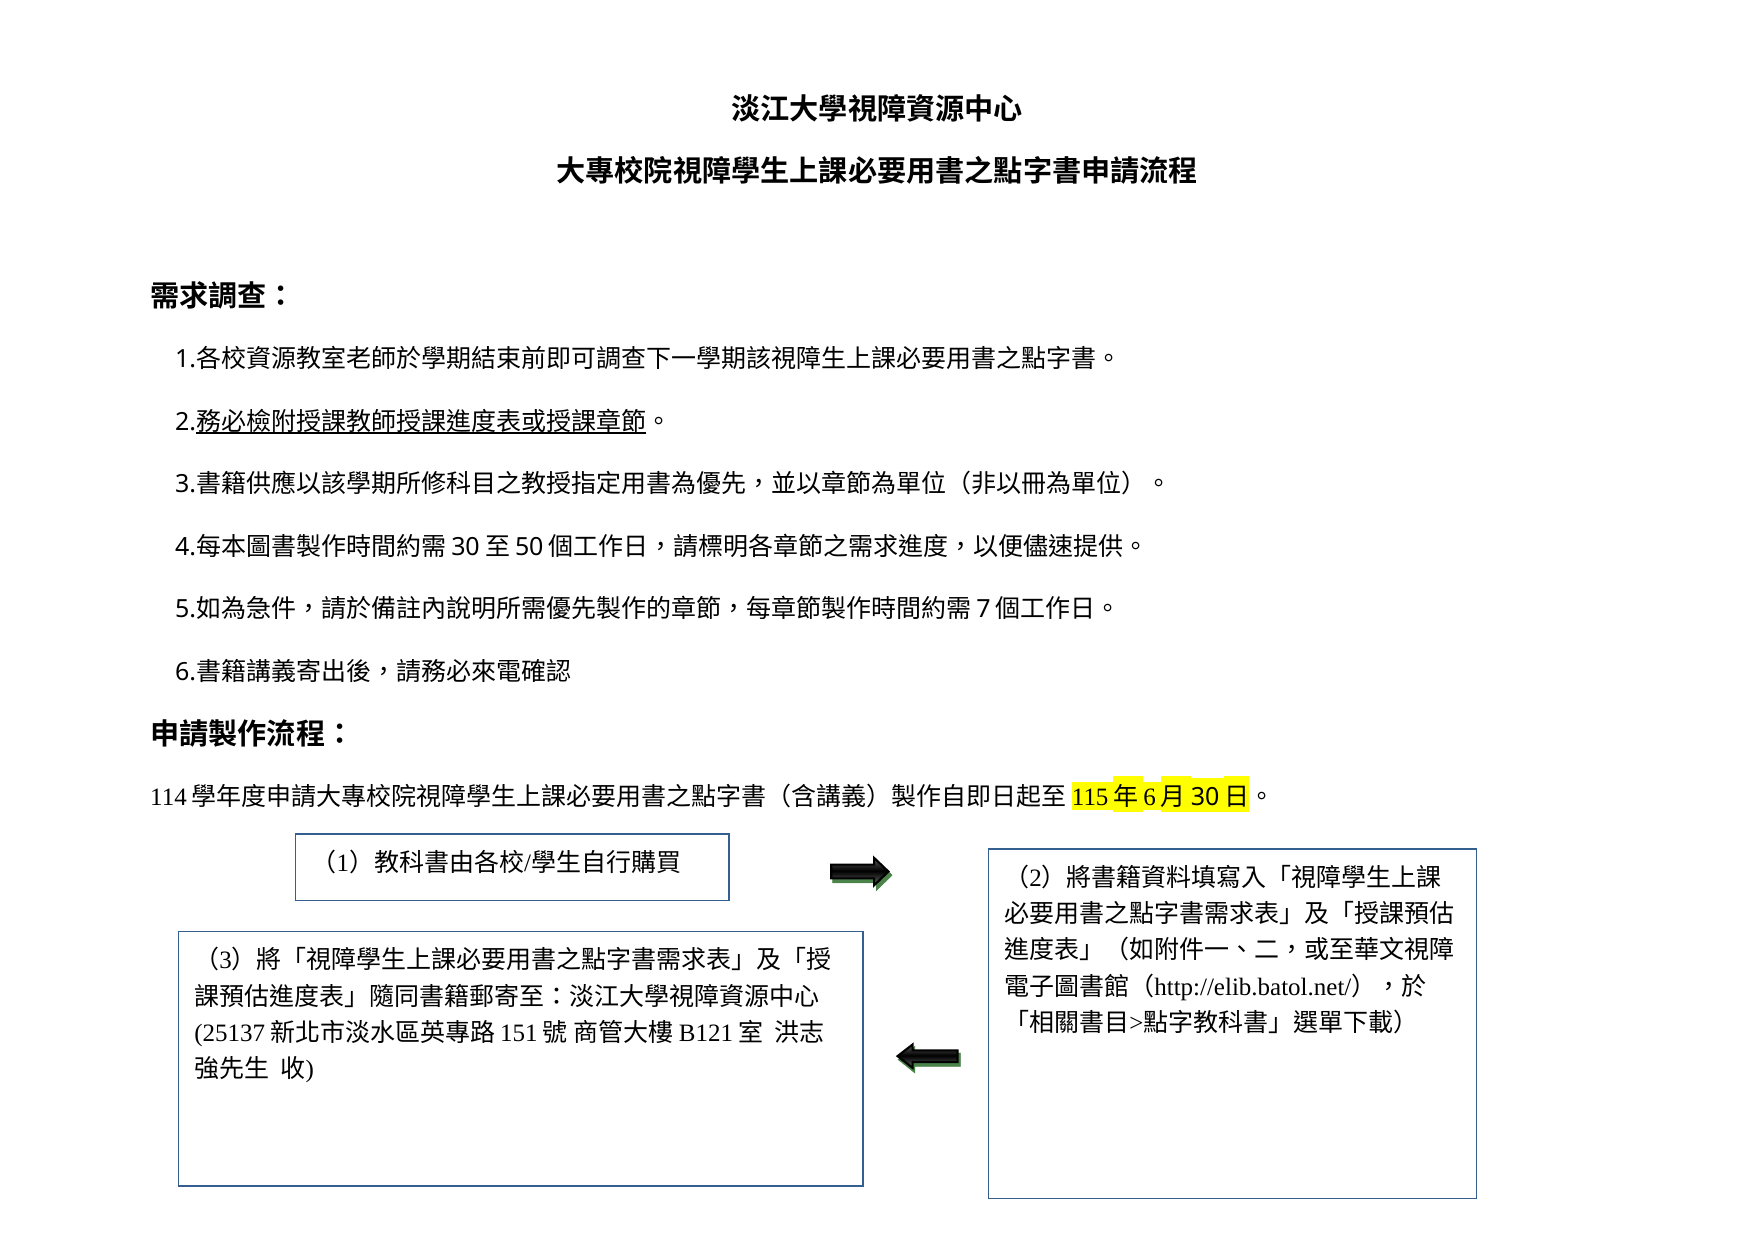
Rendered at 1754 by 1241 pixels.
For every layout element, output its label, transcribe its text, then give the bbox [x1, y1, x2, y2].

text （2）將書籍資料填寫入「視障學生上課必要用書之點字書需求表」及「授課預估進度表」（如附件一、二，或至華文視障電子圖書館（http://elib.batol.net/），於「相關書目>點字教科書」選單下載） [1004, 857, 1461, 1038]
text 114學年度申請大專校院視障學生上課必要用書之點字書（含講義）製作自即日起至115年6月30日。 [150, 752, 1604, 815]
text 5.如為急件，請於備註內說明所需優先製作的章節，每章節製作時間約需7個工作日。 [175, 565, 1604, 627]
text 4.每本圖書製作時間約需30至50個工作日，請標明各章節之需求進度，以便儘速提供。 [175, 502, 1604, 565]
text 申請製作流程： [150, 690, 1604, 752]
text （1）教科書由各校/學生自行購買 [311, 842, 713, 878]
text （3）將「視障學生上課必要用書之點字書需求表」及「授課預估進度表」隨同書籍郵寄至：淡江大學視障資源中心 (25137新北市淡水區英專路151號 商管大樓B121室 洪志強先生 收) [194, 940, 847, 1085]
text 3.書籍供應以該學期所修科目之教授指定用書為優先，並以章節為單位（非以冊為單位）。 [175, 440, 1604, 502]
text 2.務必檢附授課教師授課進度表或授課章節。 [175, 377, 1604, 440]
text 需求調查： [150, 252, 1604, 315]
text 6.書籍講義寄出後，請務必來電確認 [175, 627, 1604, 690]
text 1.各校資源教室老師於學期結束前即可調查下一學期該視障生上課必要用書之點字書。 [175, 315, 1604, 377]
text 淡江大學視障資源中心 大專校院視障學生上課必要用書之點字書申請流程 [150, 65, 1604, 190]
